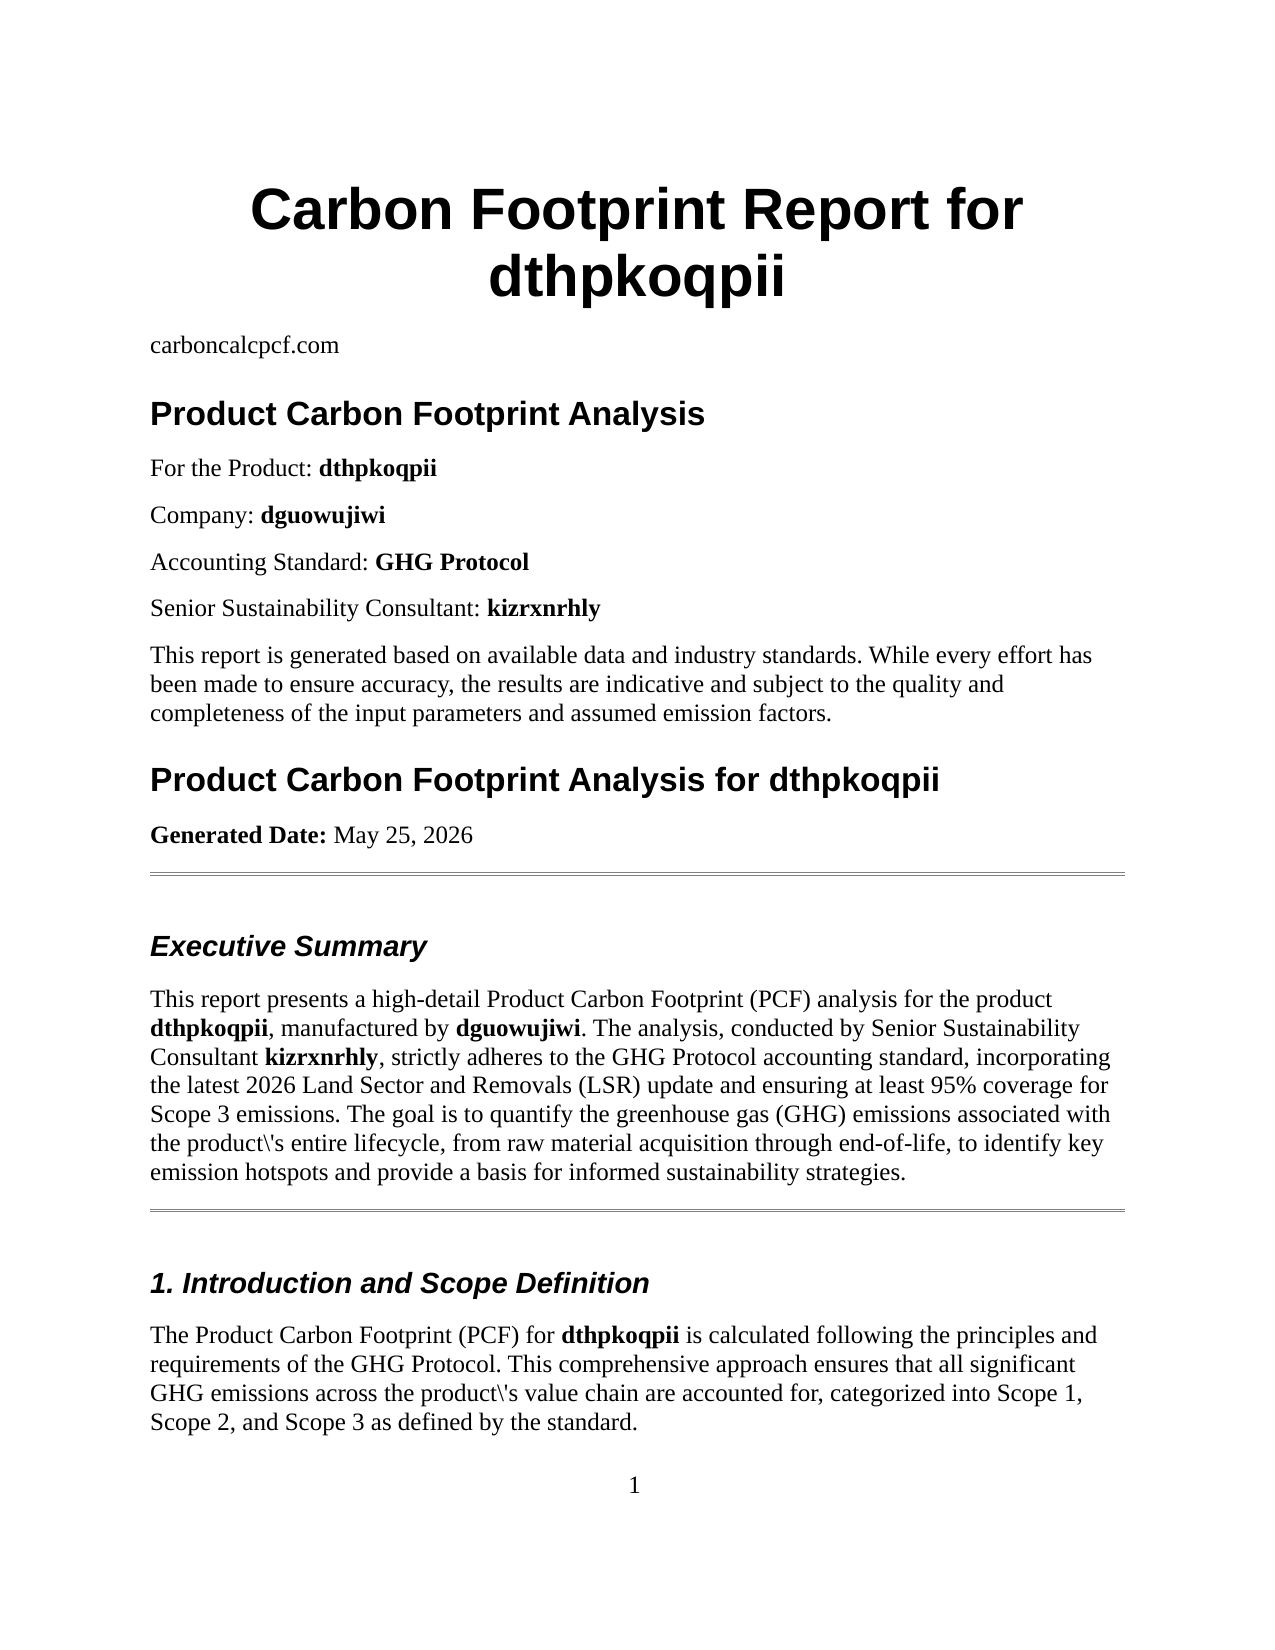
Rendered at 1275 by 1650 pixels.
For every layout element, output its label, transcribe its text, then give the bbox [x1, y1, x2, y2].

subtitle Product Carbon Footprint Analysis for dthpkoqpii [150, 760, 1125, 799]
text Company: dguowujiwi [150, 500, 1125, 529]
text For the Product: dthpkoqpii [150, 453, 1125, 482]
subtitle Product Carbon Footprint Analysis [150, 393, 1125, 432]
subtitle 1. Introduction and Scope Definition [150, 1266, 1125, 1299]
text This report is generated based on available data and industry standards. While every effort has been made to ensure accuracy, the results are indicative and subject to the quality and completeness of the input parameters and assumed emission factors. [150, 640, 1125, 726]
text This report presents a high-detail Product Carbon Footprint (PCF) analysis for the product dthpkoqpii, manufactured by dguowujiwi. The analysis, conducted by Senior Sustainability Consultant kizrxnrhly, strictly adheres to the GHG Protocol accounting standard, incorporating the latest 2026 Land Sector and Removals (LSR) update and ensuring at least 95% coverage for Scope 3 emissions. The goal is to quantify the greenhouse gas (GHG) emissions associated with the product\'s entire lifecycle, from raw material acquisition through end-of-life, to identify key emission hotspots and provide a basis for informed sustainability strategies. [150, 984, 1125, 1186]
title Carbon Footprint Report for dthpkoqpii [150, 175, 1125, 309]
text carboncalcpcf.com [150, 331, 1125, 359]
subtitle Executive Summary [150, 929, 1125, 963]
text Accounting Standard: GHG Protocol [150, 547, 1125, 576]
text Generated Date: May 25, 2026 [150, 820, 1125, 849]
text The Product Carbon Footprint (PCF) for dthpkoqpii is calculated following the principles and requirements of the GHG Protocol. This comprehensive approach ensures that all significant GHG emissions across the product\'s value chain are accounted for, categorized into Scope 1, Scope 2, and Scope 3 as defined by the standard. [150, 1321, 1125, 1436]
text Senior Sustainability Consultant: kizrxnrhly [150, 593, 1125, 622]
